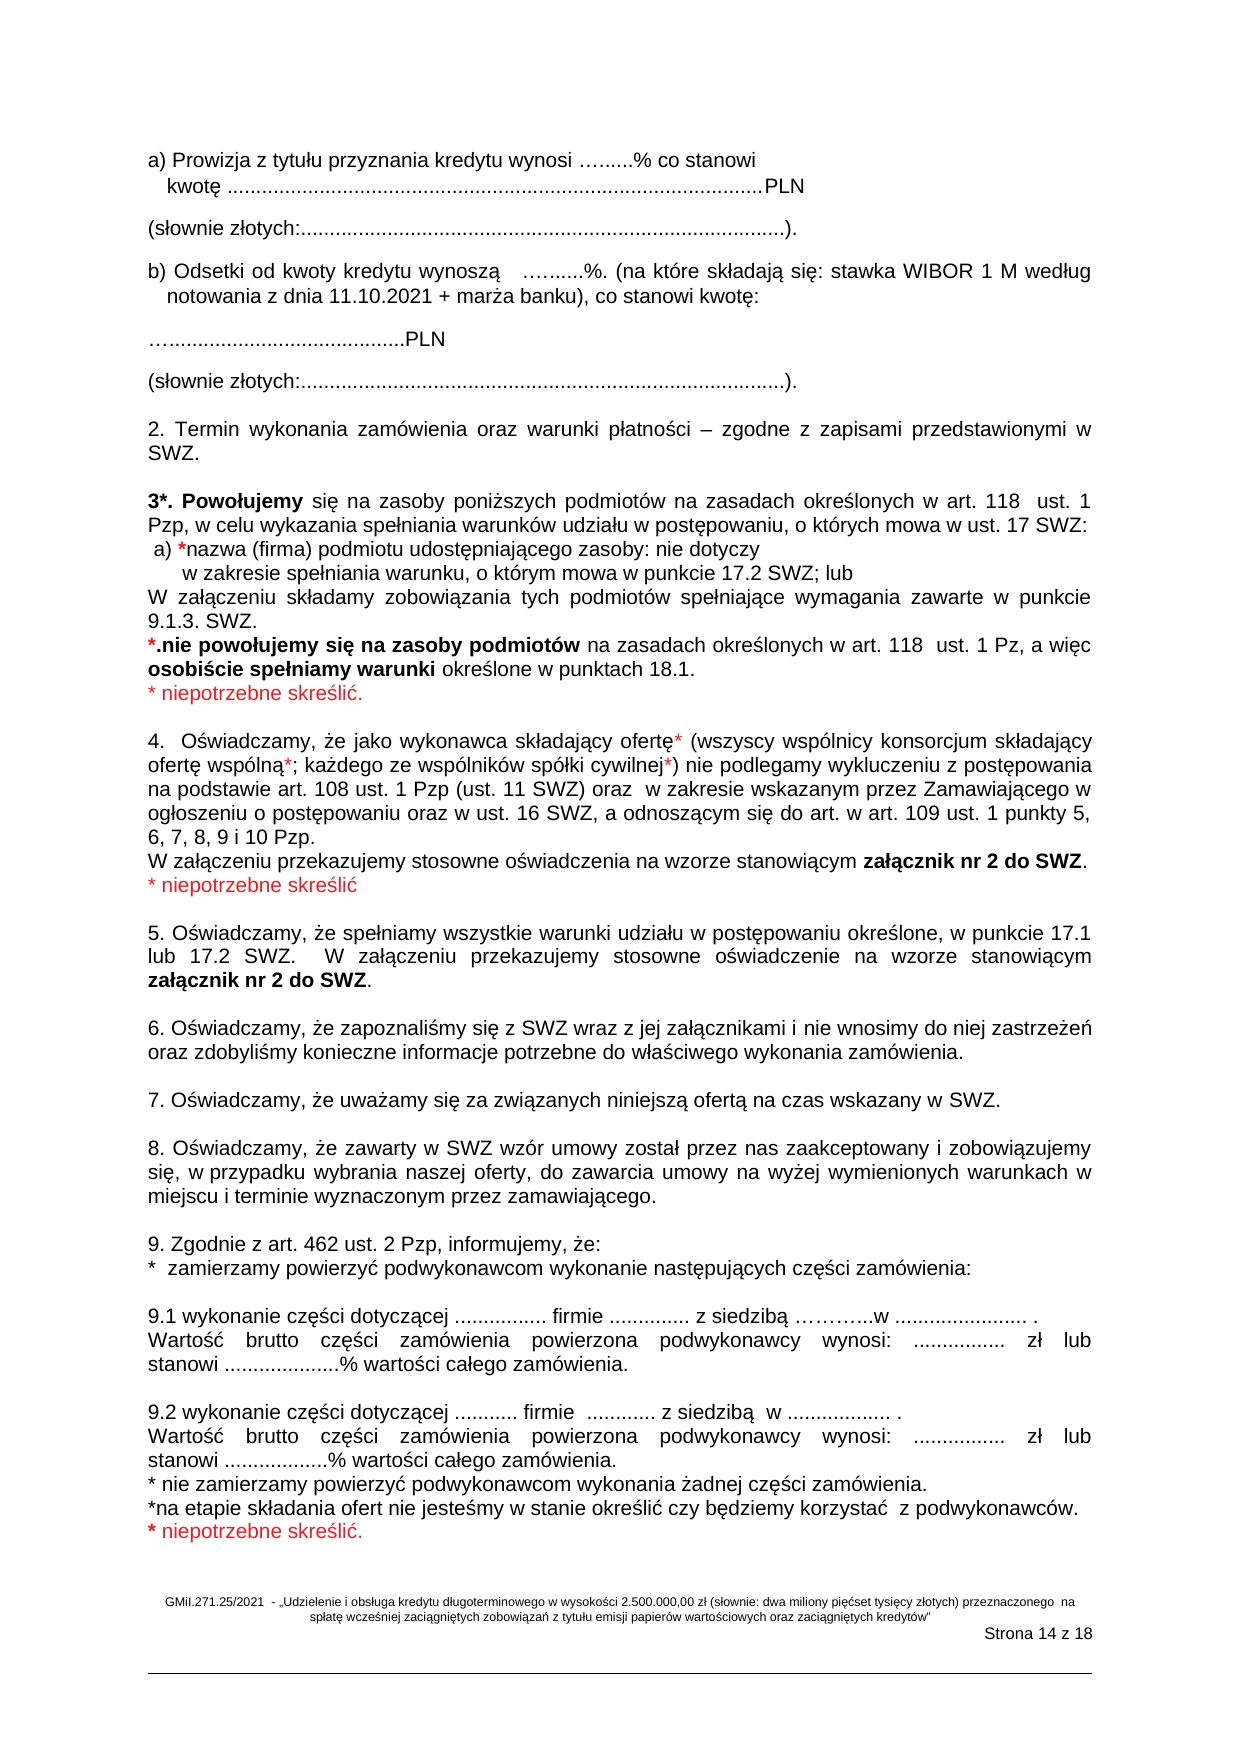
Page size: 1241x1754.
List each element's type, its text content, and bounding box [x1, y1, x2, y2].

text * zamierzamy powierzyć podwykonawcom wykonanie następujących części zamówienia: [148, 1256, 1092, 1280]
text * niepotrzebne skreślić. [148, 681, 1092, 705]
text b) Odsetki od kwoty kredytu wynoszą .…......%. (na które składają się: stawka WIBOR 1 M według notowania z dnia 11.10.2021 + marża banku), co stanowi kwotę: [148, 258, 1092, 308]
text W załączeniu składamy zobowiązania tych podmiotów spełniające wymagania zawarte w punkcie 9.1.3. SWZ. [148, 585, 1092, 633]
text 7. Oświadczamy, że uważamy się za związanych niniejszą ofertą na czas wskazany w SWZ. [148, 1088, 1092, 1112]
text 6. Oświadczamy, że zapoznaliśmy się z SWZ wraz z jej załącznikami i nie wnosimy do niej zastrzeżeń oraz zdobyliśmy konieczne informacje potrzebne do właściwego wykonania zamówienia. [148, 1016, 1092, 1064]
text 3*. Powołujemy się na zasoby poniższych podmiotów na zasadach określonych w art. 118 ust. 1 Pzp, w celu wykazania spełniania warunków udziału w postępowaniu, o których mowa w ust. 17 SWZ: [148, 489, 1092, 537]
text ….........................................PLN [148, 327, 1092, 351]
text Wartość brutto części zamówienia powierzona podwykonawcy wynosi: ................ zł lub stanowi ..................% wartości całego zamówienia. [148, 1423, 1092, 1471]
text 8. Oświadczamy, że zawarty w SWZ wzór umowy został przez nas zaakceptowany i zobowiązujemy się, w przypadku wybrania naszej oferty, do zawarcia umowy na wyżej wymienionych warunkach w miejscu i terminie wyznaczonym przez zamawiającego. [148, 1136, 1092, 1208]
text 5. Oświadczamy, że spełniamy wszystkie warunki udziału w postępowaniu określone, w punkcie 17.1 lub 17.2 SWZ. W załączeniu przekazujemy stosowne oświadczenie na wzorze stanowiącym załącznik nr 2 do SWZ. [148, 920, 1092, 992]
text 9.2 wykonanie części dotyczącej ........... firmie ............ z siedzibą w .................. . [148, 1399, 1092, 1423]
text (słownie złotych:....................................................................................). [148, 216, 1092, 240]
text Wartość brutto części zamówienia powierzona podwykonawcy wynosi: ................ zł lub stanowi ....................% wartości całego zamówienia. [148, 1328, 1092, 1376]
text (słownie złotych:....................................................................................). [148, 369, 1092, 393]
text 9.1 wykonanie części dotyczącej ................ firmie .............. z siedzibą ………...w ....................... . [148, 1304, 1092, 1328]
text * niepotrzebne skreślić. [148, 1519, 1092, 1543]
text * niepotrzebne skreślić [148, 872, 1092, 896]
text a) *nazwa (firma) podmiotu udostępniającego zasoby: nie dotyczy [148, 537, 1092, 561]
text w zakresie spełniania warunku, o którym mowa w punkcie 17.2 SWZ; lub [148, 561, 1092, 585]
text W załączeniu przekazujemy stosowne oświadczenia na wzorze stanowiącym załącznik nr 2 do SWZ. [148, 848, 1092, 872]
text a) Prowizja z tytułu przyznania kredytu wynosi …......% co stanowi kwotę .............................................................................................PLN [148, 148, 1092, 197]
text * nie zamierzamy powierzyć podwykonawcom wykonania żadnej części zamówienia. [148, 1471, 1092, 1495]
text *na etapie składania ofert nie jesteśmy w stanie określić czy będziemy korzystać z podwykonawców. [148, 1495, 1092, 1519]
text 9. Zgodnie z art. 462 ust. 2 Pzp, informujemy, że: [148, 1232, 1092, 1256]
text 2. Termin wykonania zamówienia oraz warunki płatności – zgodne z zapisami przedstawionymi w SWZ. [148, 417, 1092, 465]
text *.nie powołujemy się na zasoby podmiotów na zasadach określonych w art. 118 ust. 1 Pz, a więc osobiście spełniamy warunki określone w punktach 18.1. [148, 633, 1092, 681]
text 4. Oświadczamy, że jako wykonawca składający ofertę* (wszyscy wspólnicy konsorcjum składający ofertę wspólną*; każdego ze wspólników spółki cywilnej*) nie podlegamy wykluczeniu z postępowania na podstawie art. 108 ust. 1 Pzp (ust. 11 SWZ) oraz w zakresie wskazanym przez Zamawiającego w ogłoszeniu o postępowaniu oraz w ust. 16 SWZ, a odnoszącym się do art. w art. 109 ust. 1 punkty 5, 6, 7, 8, 9 i 10 Pzp. [148, 729, 1092, 848]
